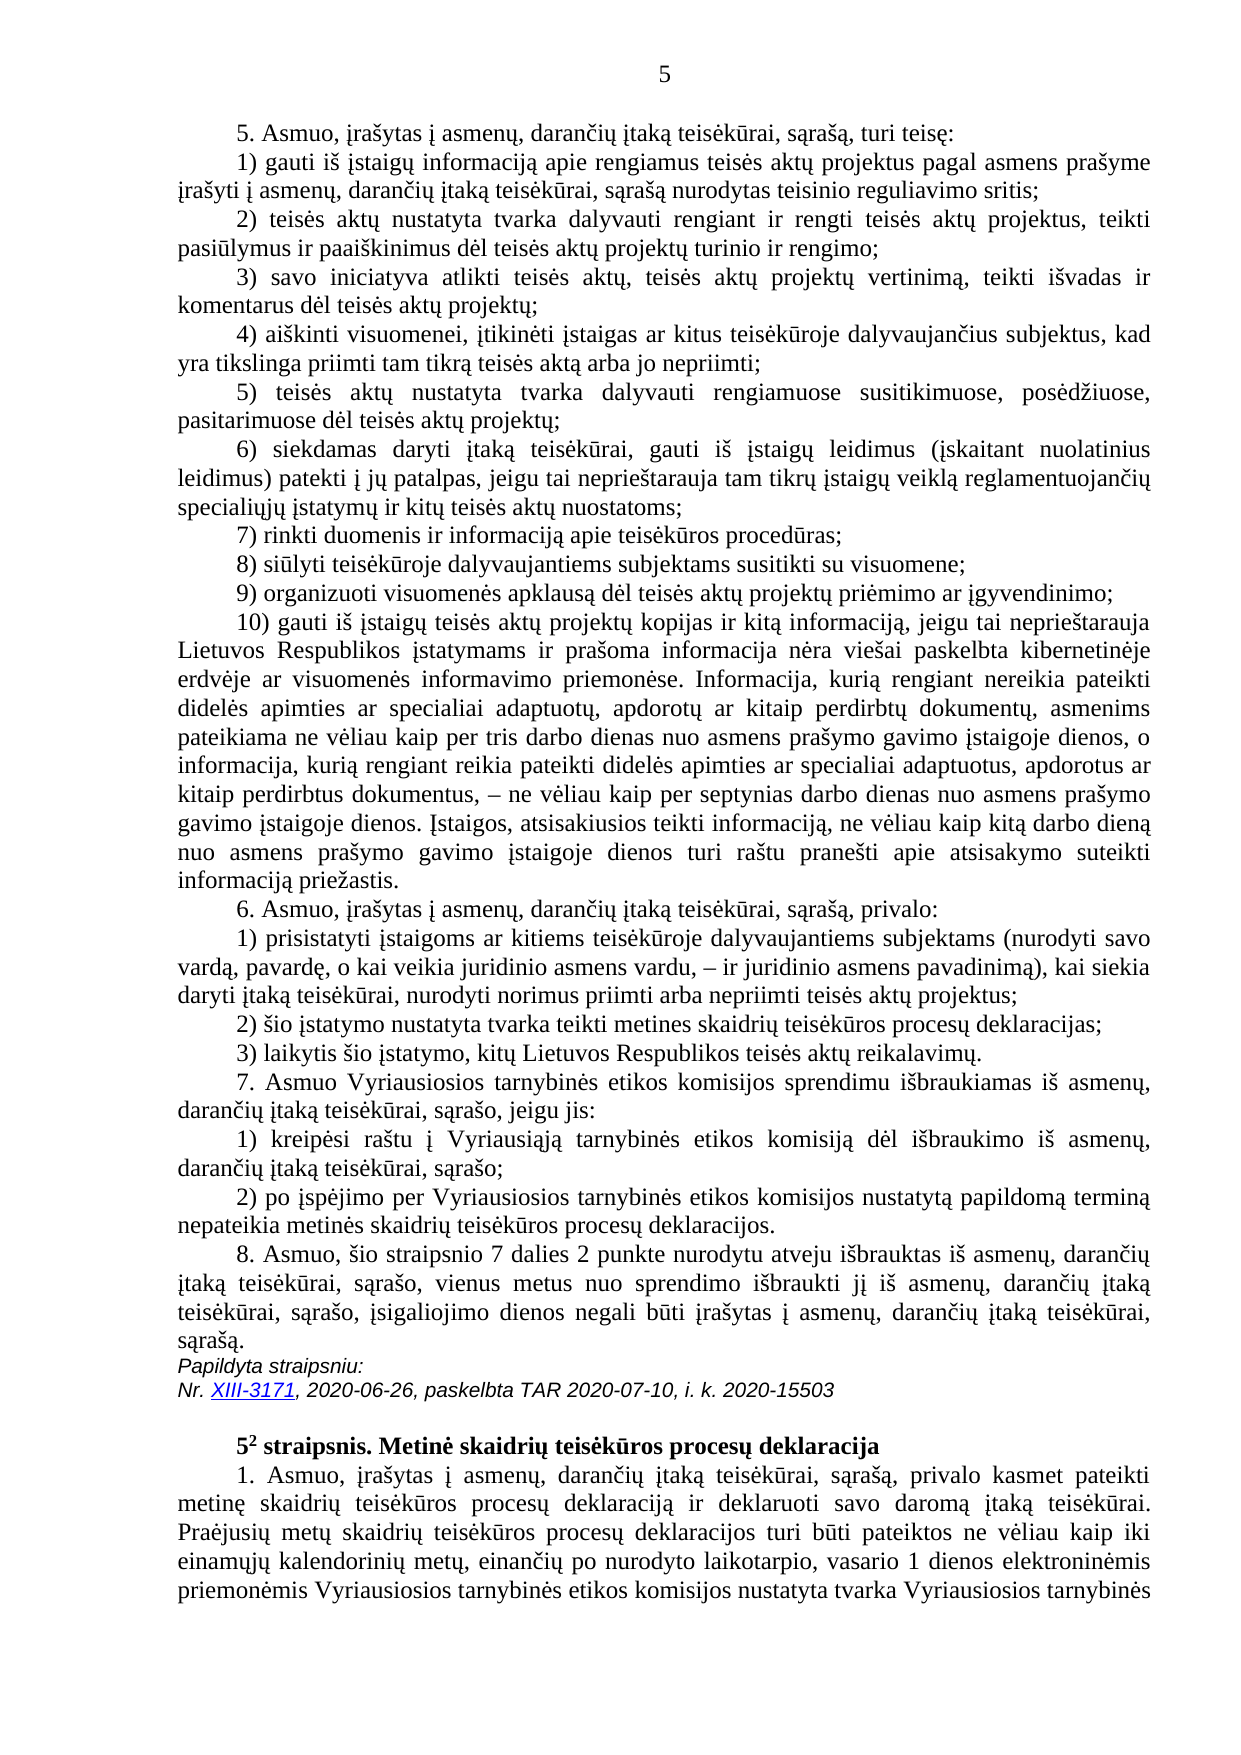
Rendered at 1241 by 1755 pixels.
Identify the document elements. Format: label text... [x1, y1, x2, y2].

text 6. Asmuo, įrašytas į asmenų, darančių įtaką teisėkūrai, sąrašą, privalo: [177, 894, 1152, 923]
text 2) šio įstatymo nustatyta tvarka teikti metines skaidrių teisėkūros procesų deklaracijas; [177, 1009, 1152, 1038]
text 8. Asmuo, šio straipsnio 7 dalies 2 punkte nurodytu atveju išbrauktas iš asmenų, darančių įtaką teisėkūrai, sąrašo, vienus metus nuo sprendimo išbraukti jį iš asmenų, darančių įtaką teisėkūrai, sąrašo, įsigaliojimo dienos negali būti įrašytas į asmenų, darančių įtaką teisėkūrai, sąrašą. [177, 1239, 1152, 1354]
text 1) prisistatyti įstaigoms ar kitiems teisėkūroje dalyvaujantiems subjektams (nurodyti savo vardą, pavardę, o kai veikia juridinio asmens vardu, – ir juridinio asmens pavadinimą), kai siekia daryti įtaką teisėkūrai, nurodyti norimus priimti arba nepriimti teisės aktų projektus; [177, 923, 1152, 1009]
text 5. Asmuo, įrašytas į asmenų, darančių įtaką teisėkūrai, sąrašą, turi teisę: [177, 118, 1152, 147]
text 5) teisės aktų nustatyta tvarka dalyvauti rengiamuose susitikimuose, posėdžiuose, pasitarimuose dėl teisės aktų projektų; [177, 377, 1152, 434]
text 52 straipsnis. Metinė skaidrių teisėkūros procesų deklaracija [177, 1431, 1152, 1460]
text 1. Asmuo, įrašytas į asmenų, darančių įtaką teisėkūrai, sąrašą, privalo kasmet pateikti metinę skaidrių teisėkūros procesų deklaraciją ir deklaruoti savo daromą įtaką teisėkūrai. Praėjusių metų skaidrių teisėkūros procesų deklaracijos turi būti pateiktos ne vėliau kaip iki einamųjų kalendorinių metų, einančių po nurodyto laikotarpio, vasario 1 dienos elektroninėmis priemonėmis Vyriausiosios tarnybinės etikos komisijos nustatyta tvarka Vyriausiosios tarnybinės [177, 1460, 1152, 1603]
text 4) aiškinti visuomenei, įtikinėti įstaigas ar kitus teisėkūroje dalyvaujančius subjektus, kad yra tikslinga priimti tam tikrą teisės aktą arba jo nepriimti; [177, 319, 1152, 377]
text 2) teisės aktų nustatyta tvarka dalyvauti rengiant ir rengti teisės aktų projektus, teikti pasiūlymus ir paaiškinimus dėl teisės aktų projektų turinio ir rengimo; [177, 204, 1152, 262]
text 2) po įspėjimo per Vyriausiosios tarnybinės etikos komisijos nustatytą papildomą terminą nepateikia metinės skaidrių teisėkūros procesų deklaracijos. [177, 1182, 1152, 1239]
text Nr. XIII-3171, 2020-06-26, paskelbta TAR 2020-07-10, i. k. 2020-15503 [177, 1378, 1152, 1402]
text 1) kreipėsi raštu į Vyriausiąją tarnybinės etikos komisiją dėl išbraukimo iš asmenų, darančių įtaką teisėkūrai, sąrašo; [177, 1124, 1152, 1182]
text 1) gauti iš įstaigų informaciją apie rengiamus teisės aktų projektus pagal asmens prašyme įrašyti į asmenų, darančių įtaką teisėkūrai, sąrašą nurodytas teisinio reguliavimo sritis; [177, 147, 1152, 204]
text 8) siūlyti teisėkūroje dalyvaujantiems subjektams susitikti su visuomene; [177, 549, 1152, 578]
text 7) rinkti duomenis ir informaciją apie teisėkūros procedūras; [177, 521, 1152, 549]
text Papildyta straipsniu: [177, 1354, 1152, 1378]
text 3) savo iniciatyva atlikti teisės aktų, teisės aktų projektų vertinimą, teikti išvadas ir komentarus dėl teisės aktų projektų; [177, 262, 1152, 319]
text 10) gauti iš įstaigų teisės aktų projektų kopijas ir kitą informaciją, jeigu tai neprieštarauja Lietuvos Respublikos įstatymams ir prašoma informacija nėra viešai paskelbta kibernetinėje erdvėje ar visuomenės informavimo priemonėse. Informacija, kurią rengiant nereikia pateikti didelės apimties ar specialiai adaptuotų, apdorotų ar kitaip perdirbtų dokumentų, asmenims pateikiama ne vėliau kaip per tris darbo dienas nuo asmens prašymo gavimo įstaigoje dienos, o informacija, kurią rengiant reikia pateikti didelės apimties ar specialiai adaptuotus, apdorotus ar kitaip perdirbtus dokumentus, – ne vėliau kaip per septynias darbo dienas nuo asmens prašymo gavimo įstaigoje dienos. Įstaigos, atsisakiusios teikti informaciją, ne vėliau kaip kitą darbo dieną nuo asmens prašymo gavimo įstaigoje dienos turi raštu pranešti apie atsisakymo suteikti informaciją priežastis. [177, 607, 1152, 894]
text 6) siekdamas daryti įtaką teisėkūrai, gauti iš įstaigų leidimus (įskaitant nuolatinius leidimus) patekti į jų patalpas, jeigu tai neprieštarauja tam tikrų įstaigų veiklą reglamentuojančių specialiųjų įstatymų ir kitų teisės aktų nuostatoms; [177, 434, 1152, 521]
text 9) organizuoti visuomenės apklausą dėl teisės aktų projektų priėmimo ar įgyvendinimo; [177, 578, 1152, 607]
text 3) laikytis šio įstatymo, kitų Lietuvos Respublikos teisės aktų reikalavimų. [177, 1038, 1152, 1067]
text 7. Asmuo Vyriausiosios tarnybinės etikos komisijos sprendimu išbraukiamas iš asmenų, darančių įtaką teisėkūrai, sąrašo, jeigu jis: [177, 1067, 1152, 1124]
